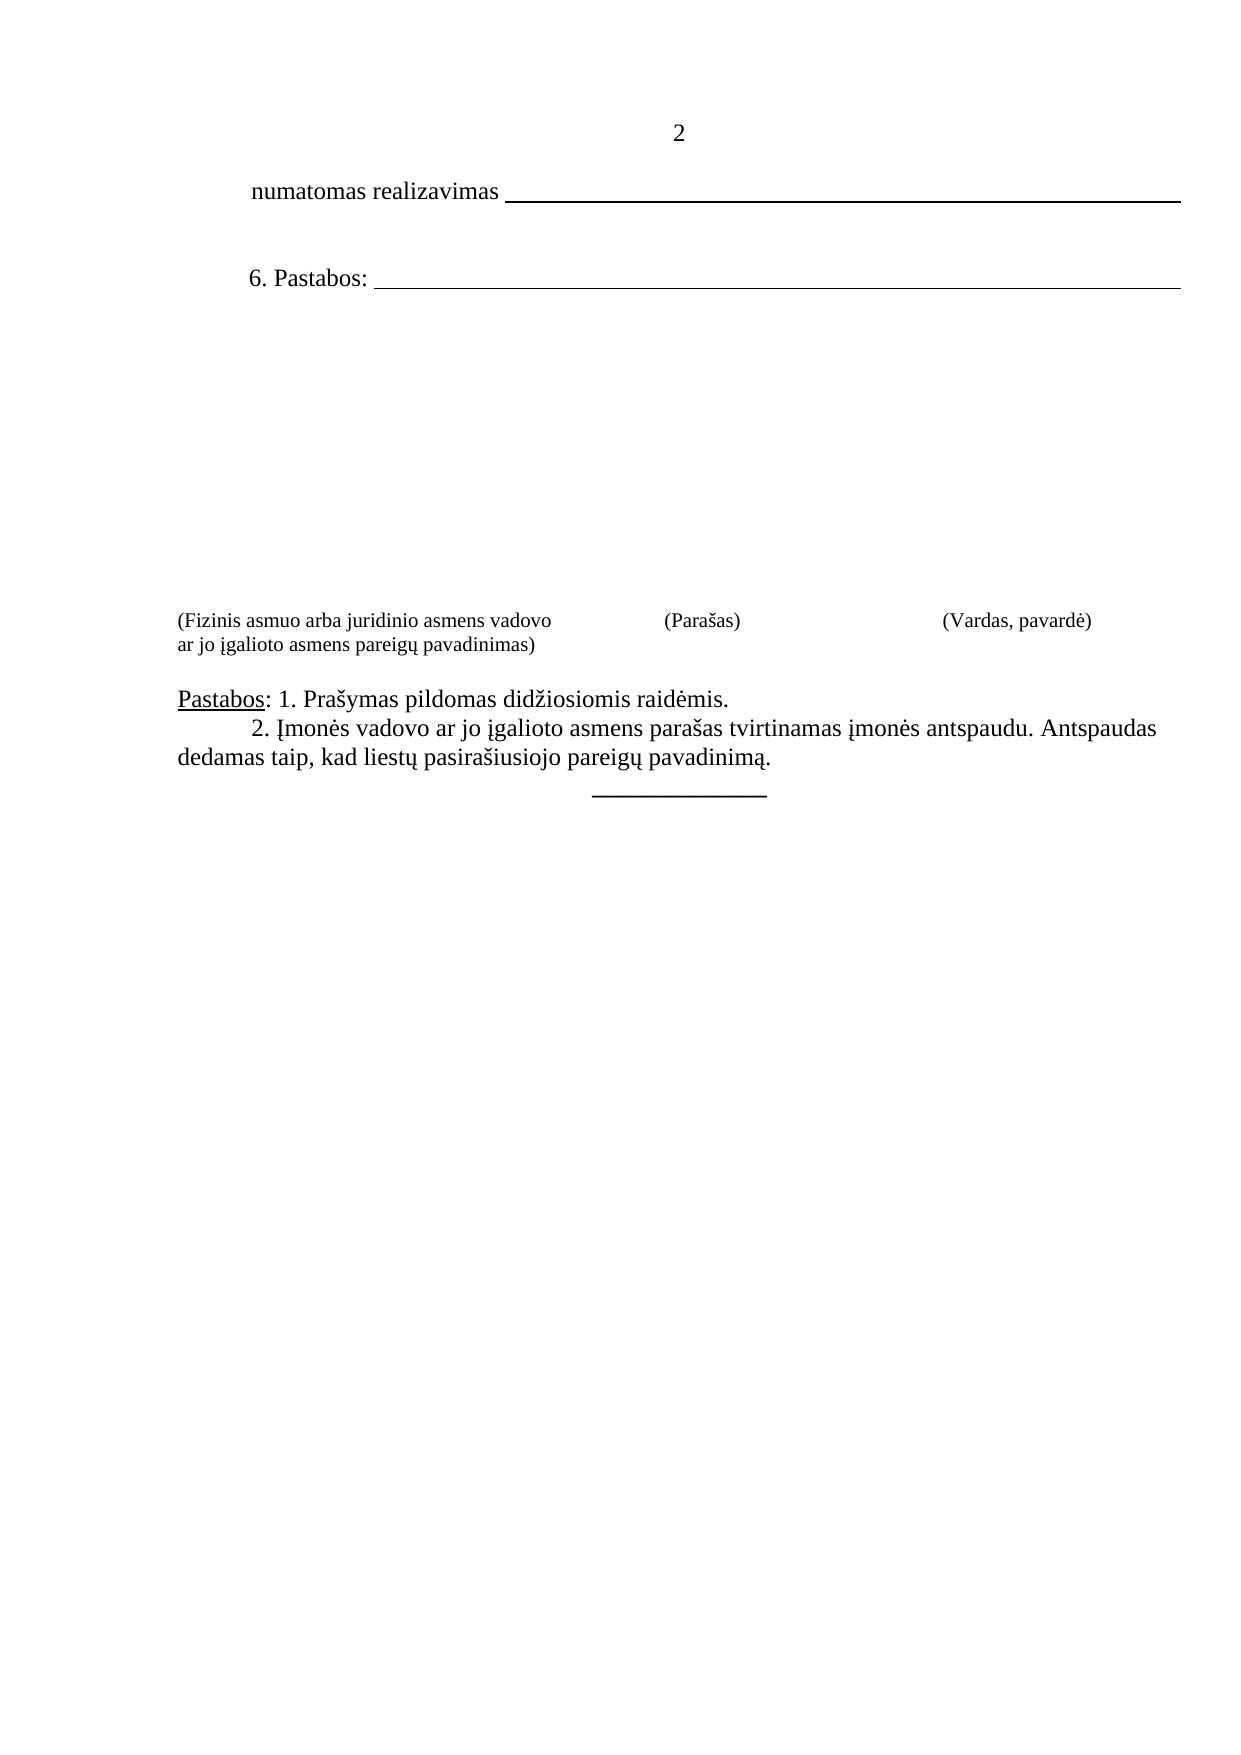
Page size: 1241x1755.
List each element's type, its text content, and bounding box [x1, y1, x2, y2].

text ar jo įgalioto asmens pareigų pavadinimas) [177, 632, 1181, 656]
text (Fizinis asmuo arba juridinio asmens vadovo (Parašas) (Vardas, pavardė) [177, 608, 1181, 632]
text ______________ [177, 771, 1181, 799]
text numatomas realizavimas [177, 176, 1181, 205]
text 6. Pastabos: [177, 263, 1181, 291]
text 2. Įmonės vadovo ar jo įgalioto asmens parašas tvirtinamas įmonės antspaudu. Antspaudas dedamas taip, kad liestų pasirašiusiojo pareigų pavadinimą. [177, 713, 1181, 771]
text Pastabos: 1. Prašymas pildomas didžiosiomis raidėmis. [177, 684, 1181, 713]
